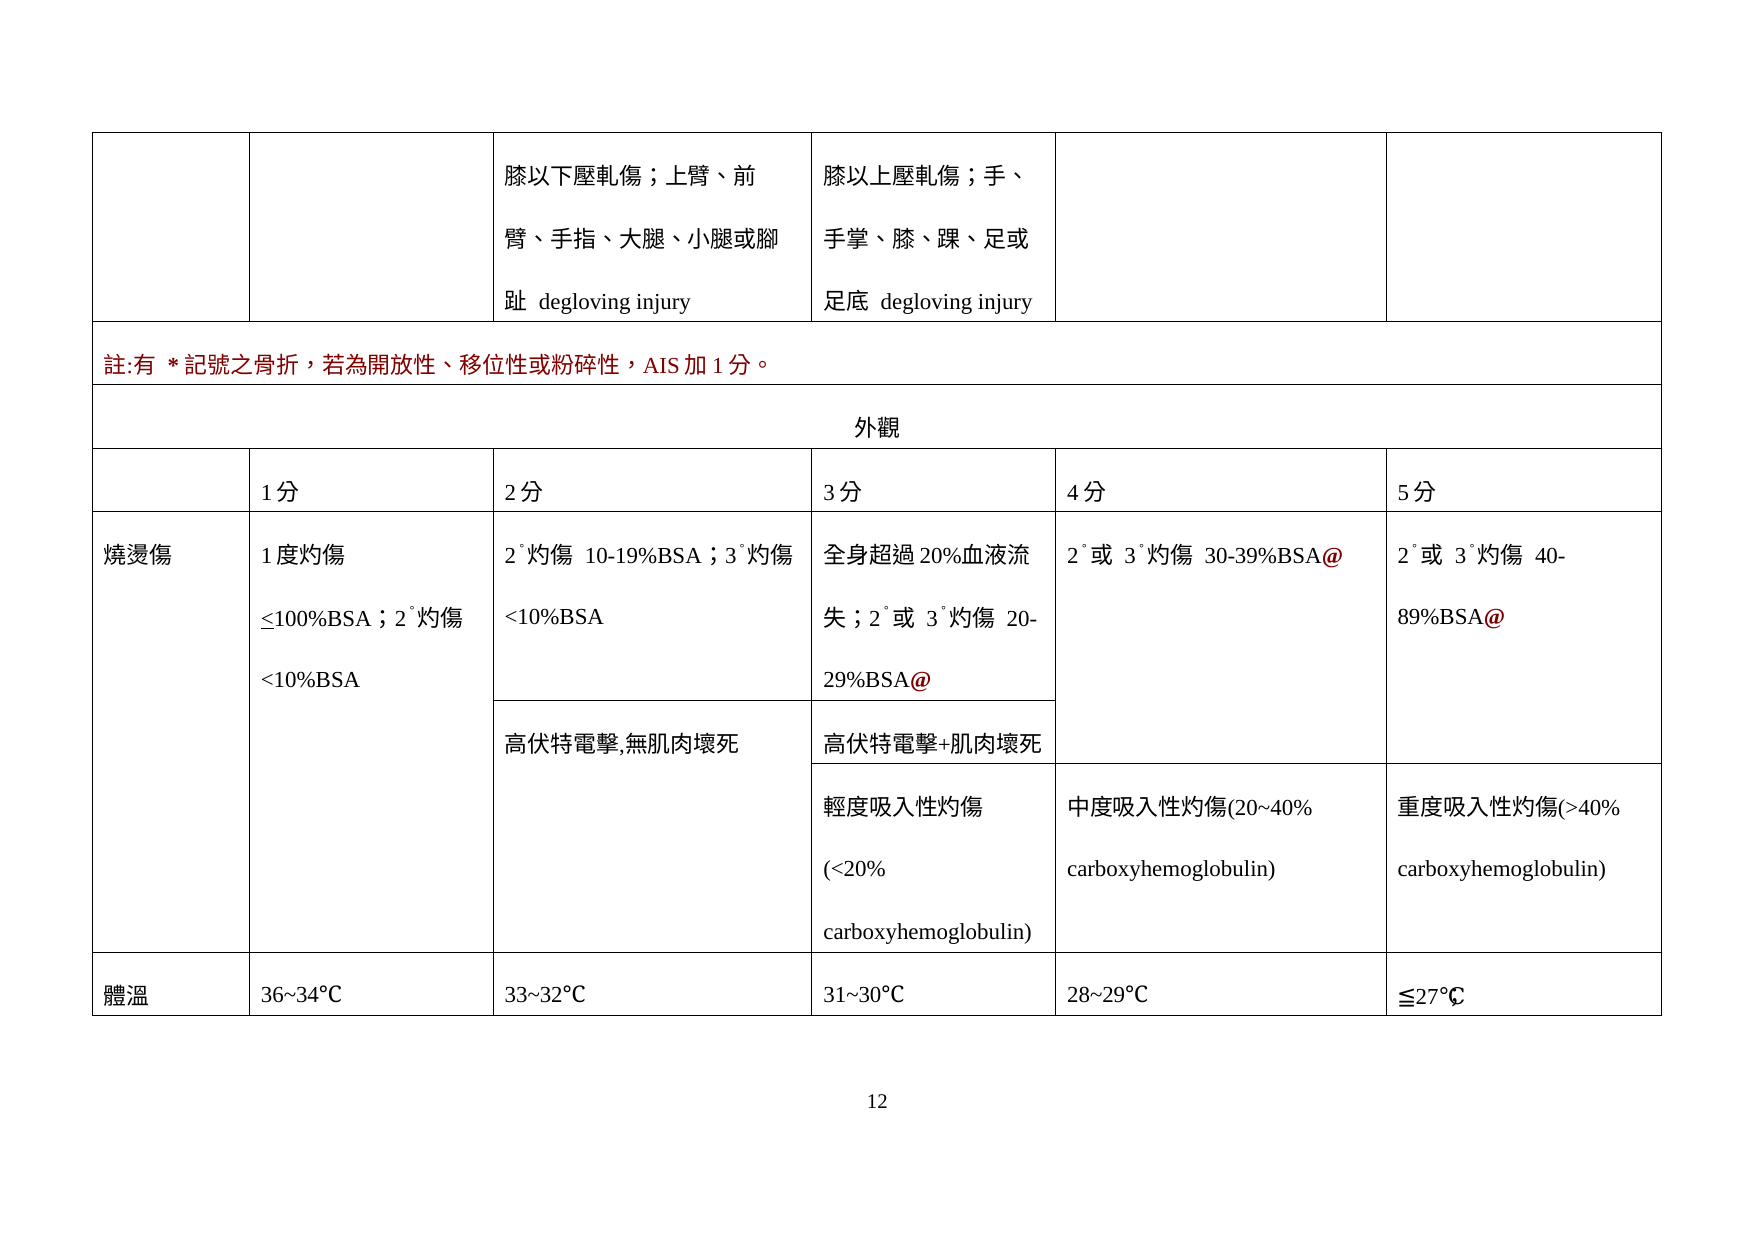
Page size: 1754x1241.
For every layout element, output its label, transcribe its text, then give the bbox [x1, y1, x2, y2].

table_cell [250, 133, 493, 321]
table_cell [93, 449, 249, 511]
table_cell 2分 [494, 449, 811, 511]
table_cell 2。灼傷 10-19%BSA；3。灼傷 <10%BSA [494, 512, 811, 700]
table_cell 1度灼傷 <100%BSA；2。灼傷 <10%BSA [250, 512, 493, 952]
table_cell 重度吸入性灼傷(>40% carboxyhemoglobulin) [1387, 764, 1661, 952]
table_cell 全身超過20%血液流失；2。或 3。灼傷 20-29%BSA@ [812, 512, 1055, 700]
table_cell 2。或 3。灼傷 40-89%BSA@ [1387, 512, 1661, 763]
table_cell 36~34℃ [250, 953, 493, 1015]
table_cell 註:有 * 記號之骨折，若為開放性、移位性或粉碎性，AIS加1分。 [93, 322, 1661, 384]
table_cell 高伏特電擊,無肌肉壞死 [494, 701, 811, 952]
table_cell 3分 [812, 449, 1055, 511]
table_cell 中度吸入性灼傷(20~40% carboxyhemoglobulin) [1056, 764, 1386, 952]
table_cell 高伏特電擊+肌肉壞死 [812, 701, 1055, 763]
table_cell 輕度吸入性灼傷(<20% carboxyhemoglobulin) [812, 764, 1055, 952]
table_cell [1387, 133, 1661, 321]
table_cell 28~29℃ [1056, 953, 1386, 1015]
table_cell ≦27℃； [1387, 953, 1661, 1015]
table_cell 膝以上壓軋傷；手、手掌、膝、踝、足或足底 degloving injury [812, 133, 1055, 321]
table_cell 31~30℃ [812, 953, 1055, 1015]
table_cell [1056, 133, 1386, 321]
table_cell 外觀 [93, 385, 1661, 448]
table_cell 4分 [1056, 449, 1386, 511]
table_cell 膝以下壓軋傷；上臂、前臂、手指、大腿、小腿或腳趾 degloving injury [494, 133, 811, 321]
table_cell 燒燙傷 [93, 512, 249, 952]
table_cell 1分 [250, 449, 493, 511]
table_cell [93, 133, 249, 321]
table_cell 體溫 [93, 953, 249, 1015]
table_cell 2。或 3。灼傷 30-39%BSA@ [1056, 512, 1386, 763]
table_cell 33~32℃ [494, 953, 811, 1015]
table_cell 5分 [1387, 449, 1661, 511]
